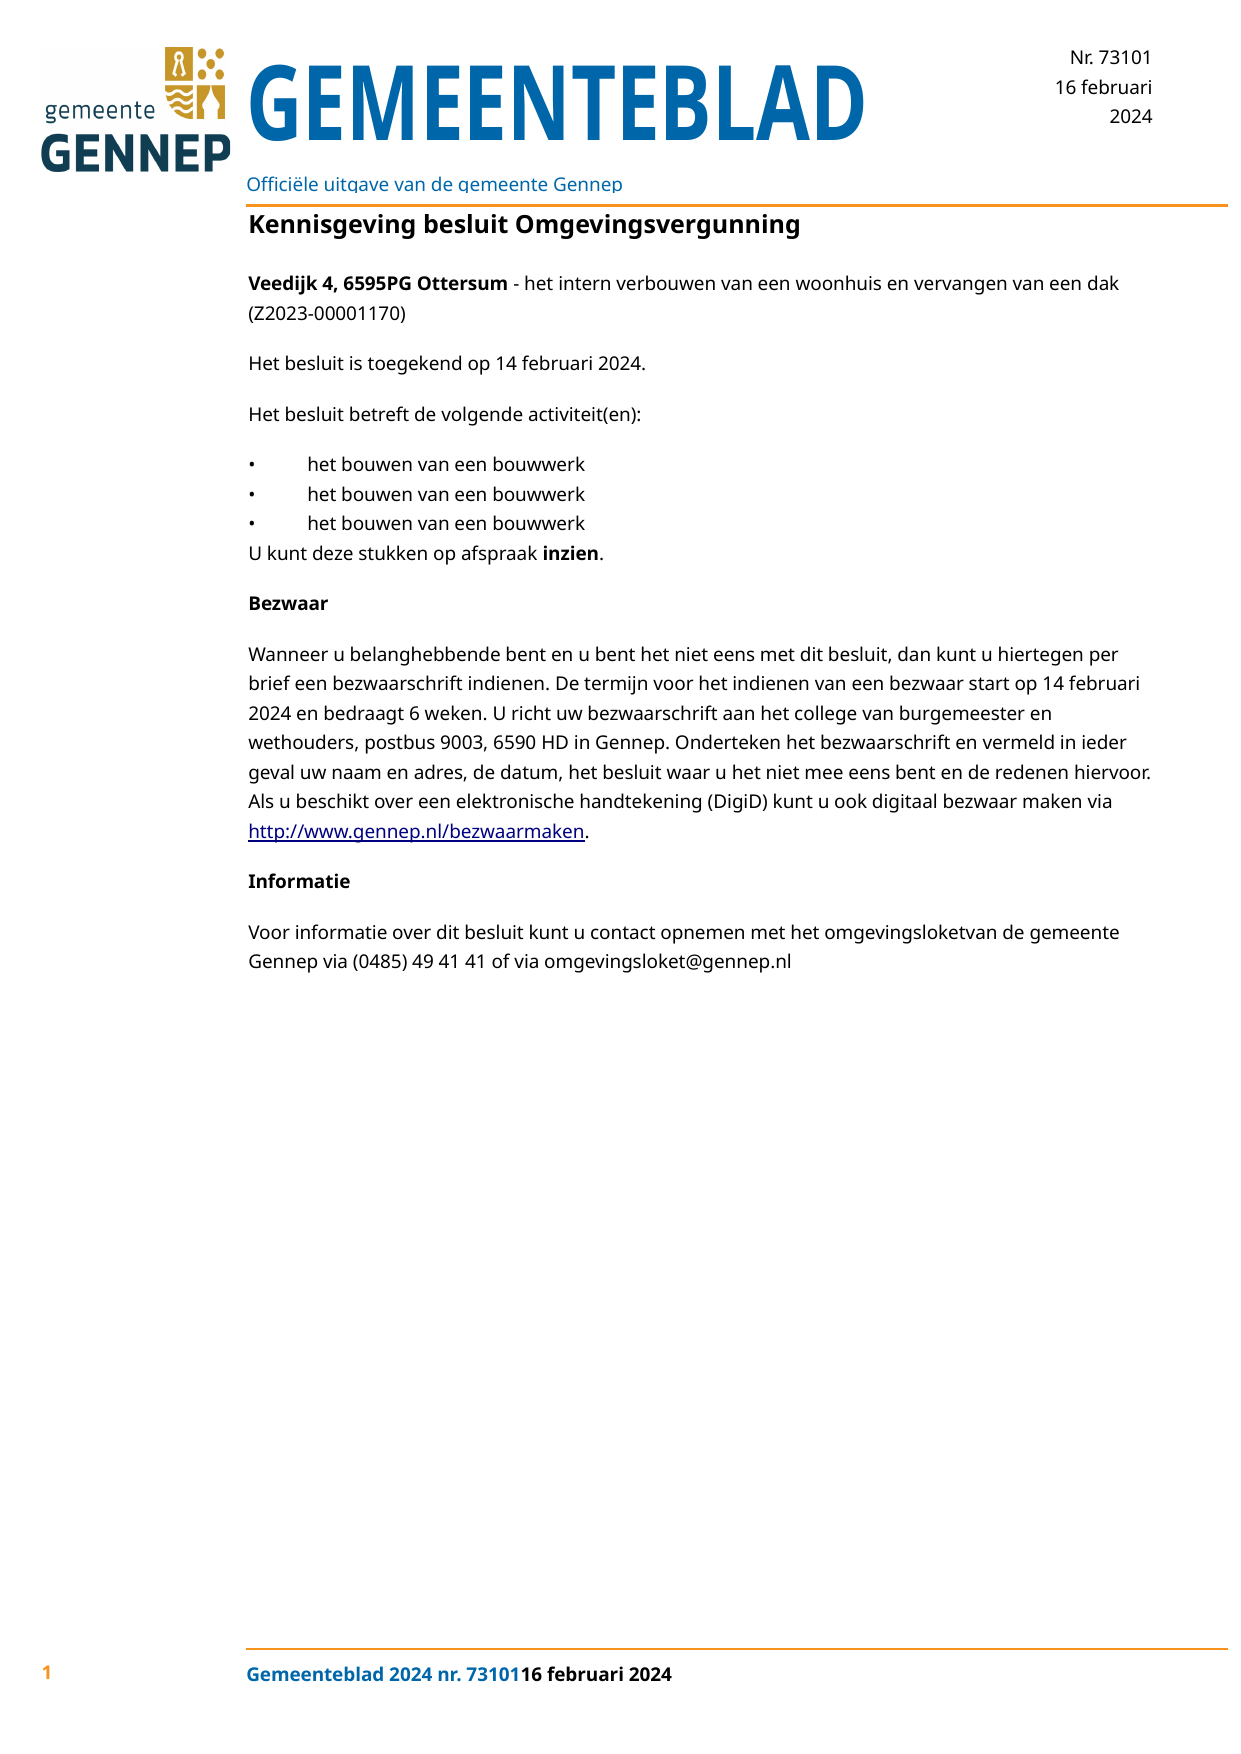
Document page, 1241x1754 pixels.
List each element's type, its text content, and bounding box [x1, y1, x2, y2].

text Bezwaar [248, 590, 1152, 616]
text Het besluit is toegekend op 14 februari 2024. [248, 350, 1152, 376]
text Informatie [248, 869, 1152, 894]
picture [41, 47, 231, 172]
text Het besluit betreft de volgende activiteit(en): [248, 401, 1152, 426]
list het bouwen van een bouwwerk [248, 451, 1152, 477]
list het bouwen van een bouwwerk [248, 510, 1152, 536]
text U kunt deze stukken op afspraak inzien. [248, 540, 1152, 566]
text Wanneer u belanghebbende bent en u bent het niet eens met dit besluit, dan kunt u hiertegen per brief een bezwaarschrift indienen. De termijn voor het indienen van een bezwaar start op 14 februari 2024 en bedraagt 6 weken. U richt uw bezwaarschrift aan het college van burgemeester en wethouders, postbus 9003, 6590 HD in Gennep. Onderteken het bezwaarschrift en vermeld in ieder geval uw naam en adres, de datum, het besluit waar u het niet mee eens bent en de redenen hiervoor. Als u beschikt over een elektronische handtekening (DigiD) kunt u ook digitaal bezwaar maken via http://www.gennep.nl/bezwaarmaken. [248, 641, 1152, 844]
list het bouwen van een bouwwerk [248, 481, 1152, 506]
text Voor informatie over dit besluit kunt u contact opnemen met het omgevingsloketvan de gemeente Gennep via (0485) 49 41 41 of via omgevingsloket@gennep.nl [248, 919, 1152, 974]
text Kennisgeving besluit Omgevingsvergunning [248, 207, 1152, 241]
text Veedijk 4, 6595PG Ottersum - het intern verbouwen van een woonhuis en vervangen van een dak (Z2023-00001170) [248, 270, 1152, 326]
